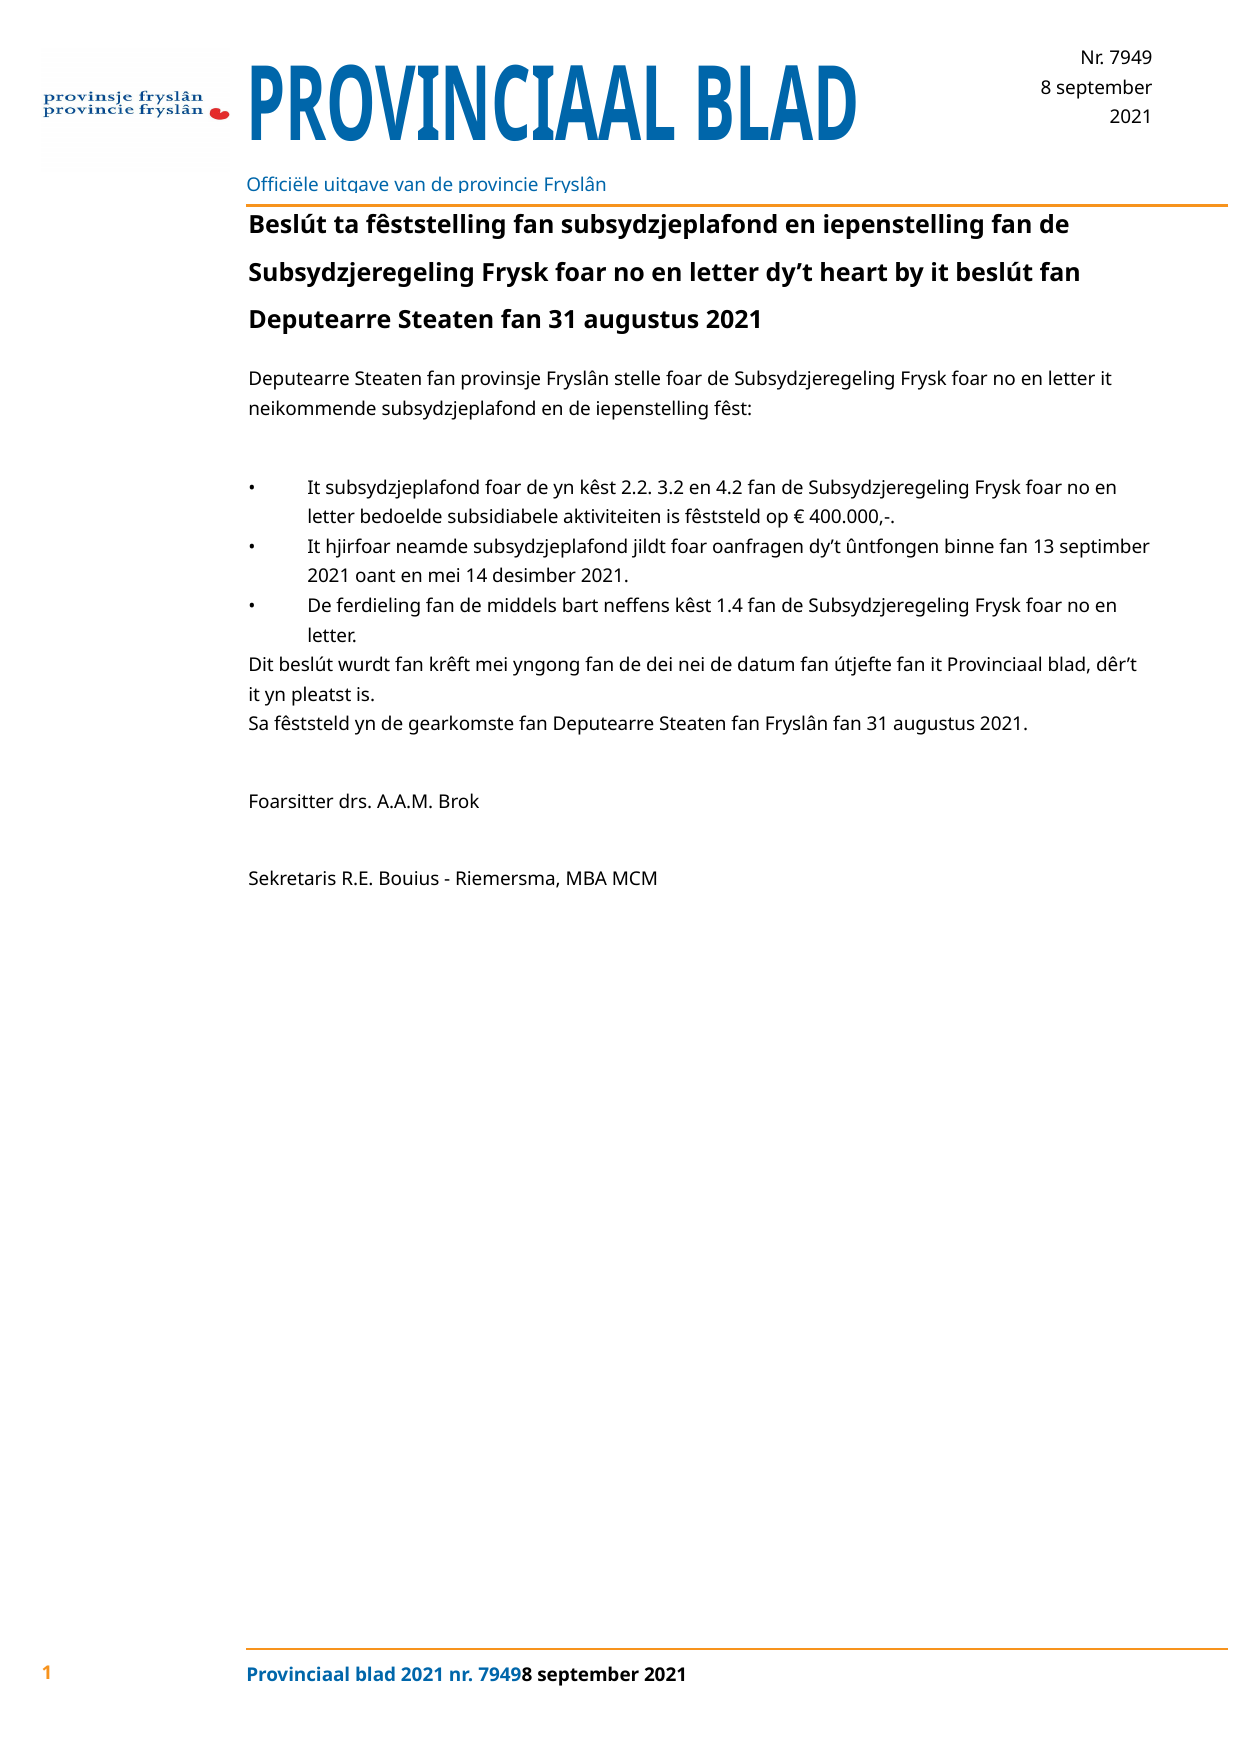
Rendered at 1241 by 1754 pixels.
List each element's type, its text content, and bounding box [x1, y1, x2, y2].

list De ferdieling fan de middels bart neffens kêst 1.4 fan de Subsydzjeregeling Frysk foar no en letter. [248, 592, 1152, 648]
text Dit beslút wurdt fan krêft mei yngong fan de dei nei de datum fan útjefte fan it Provinciaal blad, dêr’t it yn pleatst is. [248, 651, 1152, 707]
picture [41, 47, 231, 172]
text Sa fêststeld yn de gearkomste fan Deputearre Steaten fan Fryslân fan 31 augustus 2021. [248, 711, 1152, 736]
text Foarsitter drs. A.A.M. Brok [248, 788, 1152, 813]
text Deputearre Steaten fan provinsje Fryslân stelle foar de Subsydzjeregeling Frysk foar no en letter it neikommende subsydzjeplafond en de iepenstelling fêst: [248, 366, 1152, 421]
list It hjirfoar neamde subsydzjeplafond jildt foar oanfragen dy’t ûntfongen binne fan 13 septimber 2021 oant en mei 14 desimber 2021. [248, 533, 1152, 588]
text Beslút ta fêststelling fan subsydzjeplafond en iepenstelling fan de Subsydzjeregeling Frysk foar no en letter dy’t heart by it beslút fan Deputearre Steaten fan 31 augustus 2021 [248, 207, 1152, 336]
text Sekretaris R.E. Bouius - Riemersma, MBA MCM [248, 865, 1152, 891]
list It subsydzjeplafond foar de yn kêst 2.2. 3.2 en 4.2 fan de Subsydzjeregeling Frysk foar no en letter bedoelde subsidiabele aktiviteiten is fêststeld op € 400.000,-. [248, 474, 1152, 529]
